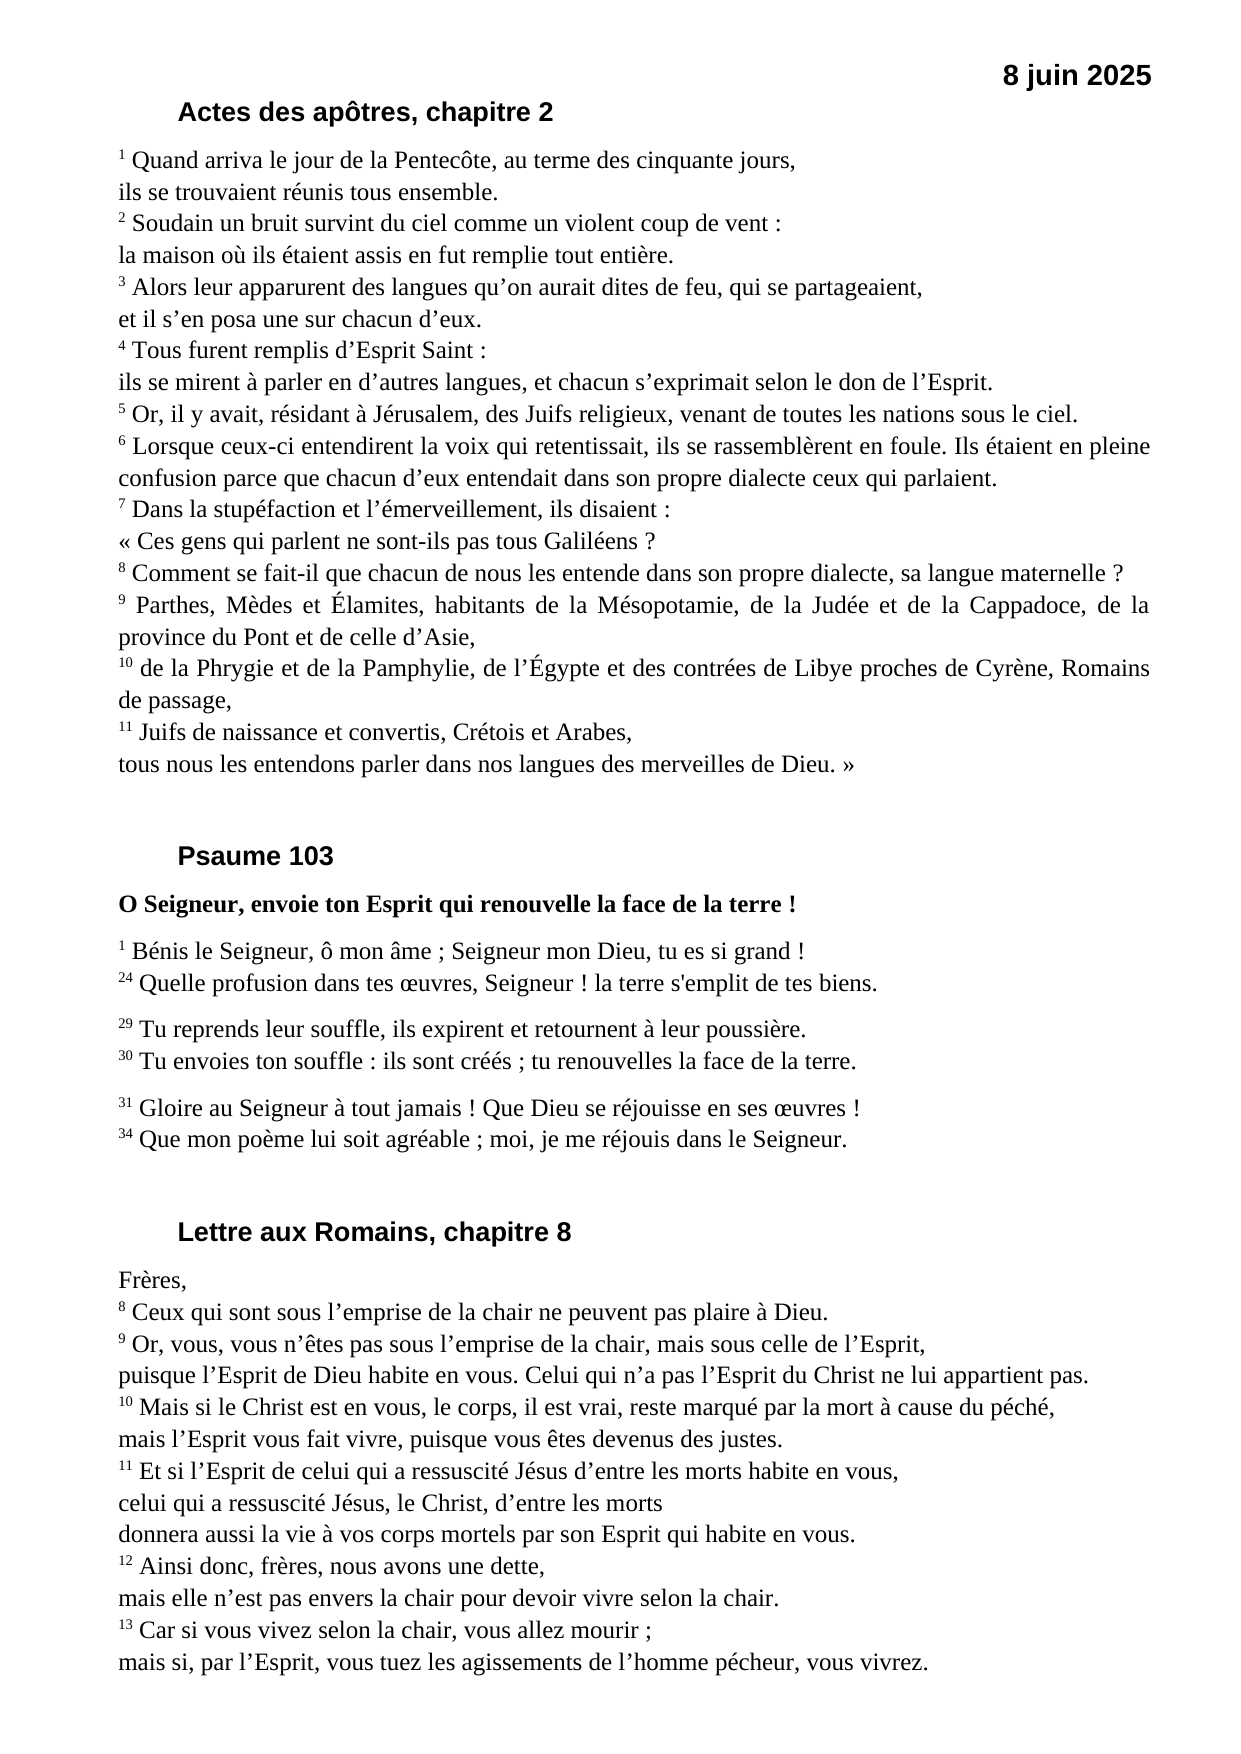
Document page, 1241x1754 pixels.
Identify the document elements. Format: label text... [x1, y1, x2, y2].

subtitle Psaume 103 [177, 841, 1152, 871]
text la maison où ils étaient assis en fut remplie tout entière. [118, 241, 1152, 269]
text donnera aussi la vie à vos corps mortels par son Esprit qui habite en vous. [118, 1521, 1152, 1548]
text 9 Parthes, Mèdes et Élamites, habitants de la Mésopotamie, de la Judée et de la Cappadoce, de la province du Pont et de celle d’Asie, [118, 591, 1152, 650]
text 12 Ainsi donc, frères, nous avons une dette, [118, 1552, 1152, 1580]
text 9 Or, vous, vous n’êtes pas sous l’emprise de la chair, mais sous celle de l’Esprit, [118, 1330, 1152, 1358]
text celui qui a ressuscité Jésus, le Christ, d’entre les morts [118, 1489, 1152, 1516]
subtitle 8 juin 2025 [118, 59, 1152, 92]
text 11 Juifs de naissance et convertis, Crétois et Arabes, [118, 718, 1152, 746]
text 1 Bénis le Seigneur, ô mon âme ; Seigneur mon Dieu, tu es si grand ! [118, 937, 1152, 965]
text mais si, par l’Esprit, vous tuez les agissements de l’homme pécheur, vous vivrez. [118, 1648, 1152, 1675]
text O Seigneur, envoie ton Esprit qui renouvelle la face de la terre ! [118, 891, 1152, 918]
subtitle Lettre aux Romains, chapitre 8 [177, 1217, 1152, 1247]
text ils se trouvaient réunis tous ensemble. [118, 178, 1152, 206]
text et il s’en posa une sur chacun d’eux. [118, 305, 1152, 333]
text 8 Comment se fait-il que chacun de nous les entende dans son propre dialecte, sa langue maternelle ? [118, 559, 1152, 587]
text puisque l’Esprit de Dieu habite en vous. Celui qui n’a pas l’Esprit du Christ ne lui appartient pas. [118, 1362, 1152, 1389]
text 34 Que mon poème lui soit agréable ; moi, je me réjouis dans le Seigneur. [118, 1126, 1152, 1153]
text 31 Gloire au Seigneur à tout jamais ! Que Dieu se réjouisse en ses œuvres ! [118, 1094, 1152, 1121]
text 2 Soudain un bruit survint du ciel comme un violent coup de vent : [118, 209, 1152, 237]
text mais elle n’est pas envers la chair pour devoir vivre selon la chair. [118, 1584, 1152, 1612]
text 4 Tous furent remplis d’Esprit Saint : [118, 337, 1152, 364]
text 1 Quand arriva le jour de la Pentecôte, au terme des cinquante jours, [118, 146, 1152, 174]
text « Ces gens qui parlent ne sont-ils pas tous Galiléens ? [118, 527, 1152, 555]
text ils se mirent à parler en d’autres langues, et chacun s’exprimait selon le don de l’Esprit. [118, 368, 1152, 396]
text 5 Or, il y avait, résidant à Jérusalem, des Juifs religieux, venant de toutes les nations sous le ciel. [118, 400, 1152, 428]
text mais l’Esprit vous fait vivre, puisque vous êtes devenus des justes. [118, 1425, 1152, 1453]
text 11 Et si l’Esprit de celui qui a ressuscité Jésus d’entre les morts habite en vous, [118, 1457, 1152, 1485]
text 29 Tu reprends leur souffle, ils expirent et retournent à leur poussière. [118, 1015, 1152, 1043]
text 10 de la Phrygie et de la Pamphylie, de l’Égypte et des contrées de Libye proches de Cyrène, Romains de passage, [118, 654, 1152, 714]
text 24 Quelle profusion dans tes œuvres, Seigneur ! la terre s'emplit de tes biens. [118, 969, 1152, 997]
text 3 Alors leur apparurent des langues qu’on aurait dites de feu, qui se partageaient, [118, 273, 1152, 301]
text 30 Tu envoies ton souffle : ils sont créés ; tu renouvelles la face de la terre. [118, 1047, 1152, 1075]
text 10 Mais si le Christ est en vous, le corps, il est vrai, reste marqué par la mort à cause du péché, [118, 1393, 1152, 1421]
text Frères, [118, 1266, 1152, 1294]
text 6 Lorsque ceux-ci entendirent la voix qui retentissait, ils se rassemblèrent en foule. Ils étaient en pleine confusion parce que chacun d’eux entendait dans son propre dialecte ceux qui parlaient. [118, 432, 1152, 491]
text 13 Car si vous vivez selon la chair, vous allez mourir ; [118, 1616, 1152, 1643]
text 7 Dans la stupéfaction et l’émerveillement, ils disaient : [118, 496, 1152, 523]
text tous nous les entendons parler dans nos langues des merveilles de Dieu. » [118, 750, 1152, 777]
text 8 Ceux qui sont sous l’emprise de la chair ne peuvent pas plaire à Dieu. [118, 1298, 1152, 1326]
subtitle Actes des apôtres, chapitre 2 [177, 96, 1152, 127]
